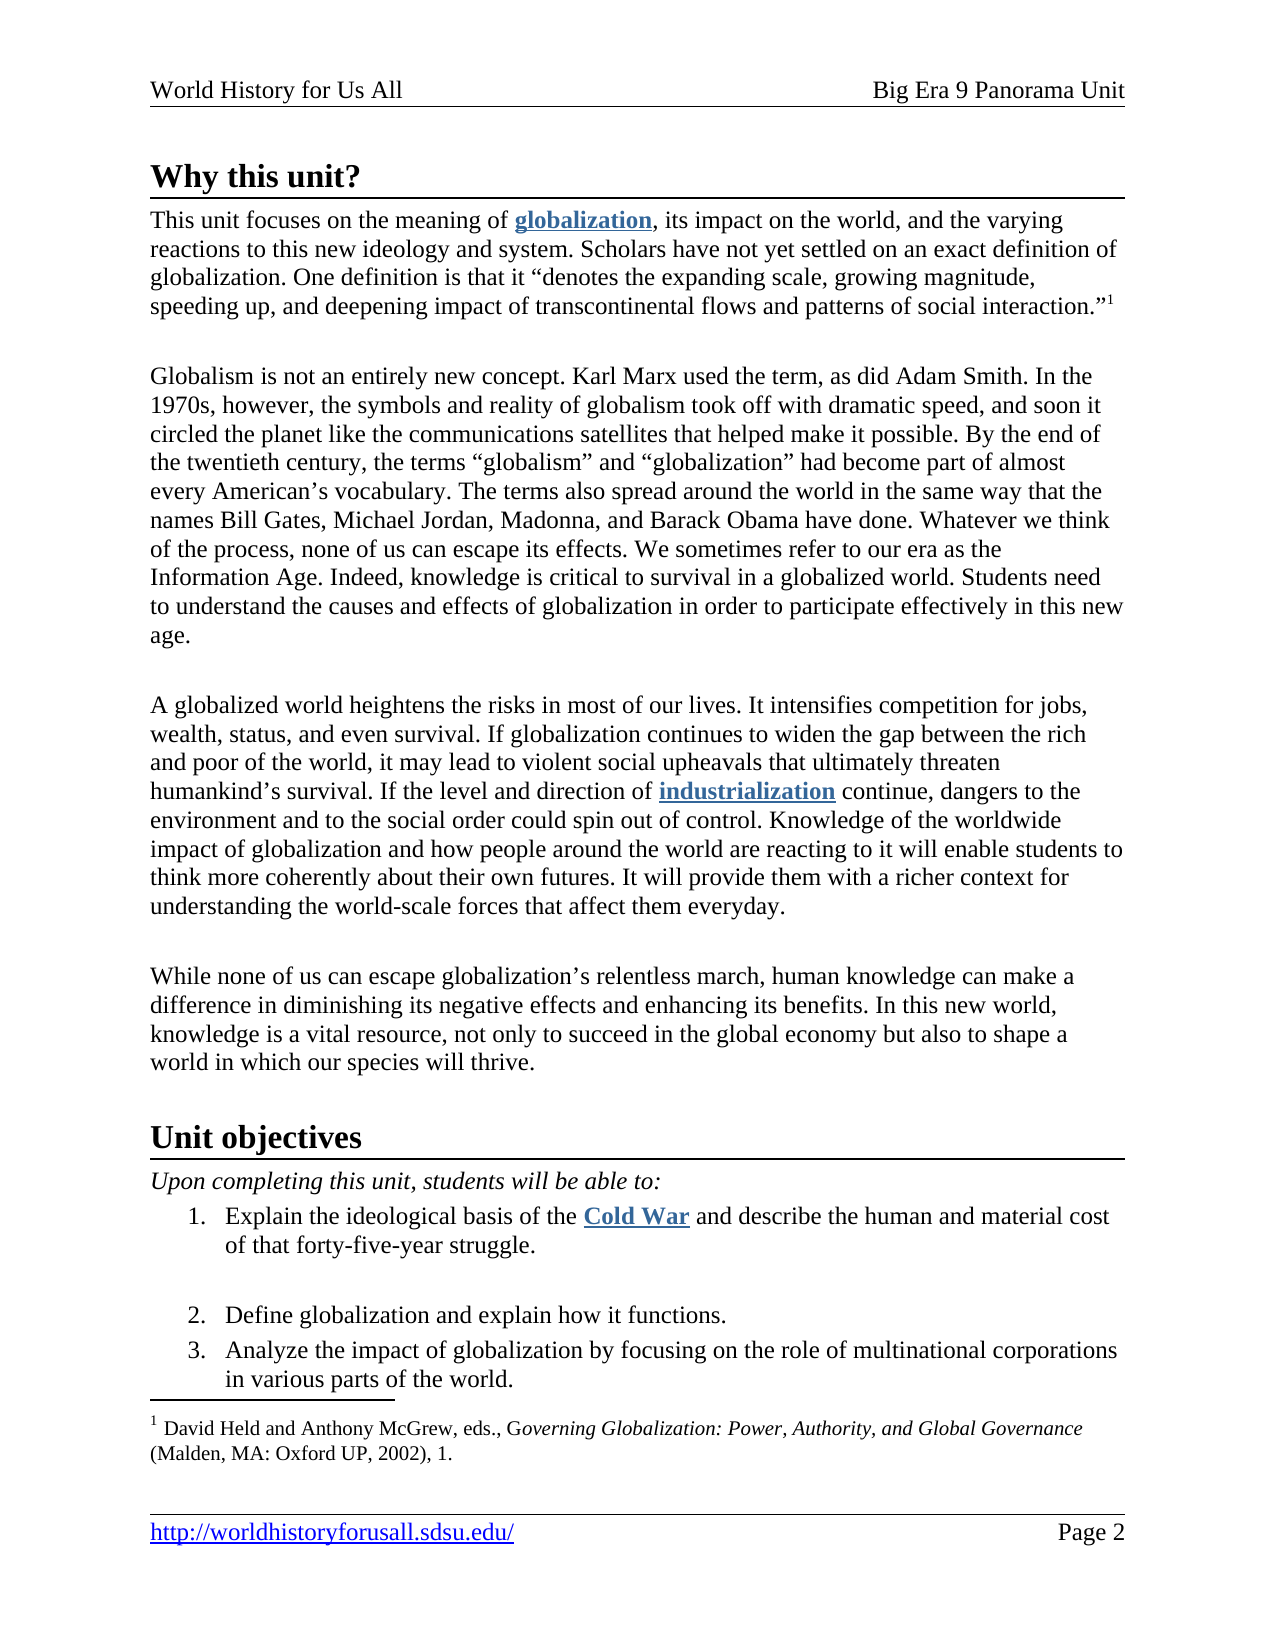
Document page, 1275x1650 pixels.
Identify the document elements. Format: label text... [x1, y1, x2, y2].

text A globalized world heightens the risks in most of our lives. It intensifies competition for jobs, wealth, status, and even survival. If globalization continues to widen the gap between the rich and poor of the world, it may lead to violent social upheavals that ultimately threaten humankind’s survival. If the level and direction of industrialization continue, dangers to the environment and to the social order could spin out of control. Knowledge of the worldwide impact of globalization and how people around the world are reacting to it will enable students to think more coherently about their own futures. It will provide them with a richer context for understanding the world-scale forces that affect them everyday. [150, 690, 1125, 920]
text Unit objectives [150, 1117, 1125, 1158]
text David Held and Anthony McGrew, eds., Governing Globalization: Power, Authority, and Global Governance (Malden, MA: Oxford UP, 2002), 1. [150, 1412, 1125, 1465]
text This unit focuses on the meaning of globalization, its impact on the world, and the varying reactions to this new ideology and system. Scholars have not yet settled on an exact definition of globalization. One definition is that it “denotes the expanding scale, growing magnitude, speeding up, and deepening impact of transcontinental flows and patterns of social interaction.” [150, 205, 1125, 320]
list Analyze the impact of globalization by focusing on the role of multinational corporations in various parts of the world. [187, 1335, 1125, 1392]
list Define globalization and explain how it functions. [187, 1300, 1125, 1329]
text Globalism is not an entirely new concept. Karl Marx used the term, as did Adam Smith. In the 1970s, however, the symbols and reality of globalism took off with dramatic speed, and soon it circled the planet like the communications satellites that helped make it possible. By the end of the twentieth century, the terms “globalism” and “globalization” had become part of almost every American’s vocabulary. The terms also spread around the world in the same way that the names Bill Gates, Michael Jordan, Madonna, and Barack Obama have done. Whatever we think of the process, none of us can escape its effects. We sometimes refer to our era as the Information Age. Indeed, knowledge is critical to survival in a globalized world. Students need to understand the causes and effects of globalization in order to participate effectively in this new age. [150, 361, 1125, 649]
list Explain the ideological basis of the Cold War and describe the human and material cost of that forty-five-year struggle. [187, 1201, 1125, 1259]
text Upon completing this unit, students will be able to: [150, 1166, 1125, 1195]
text Why this unit? [150, 156, 1125, 197]
text While none of us can escape globalization’s relentless march, human knowledge can make a difference in diminishing its negative effects and enhancing its benefits. In this new world, knowledge is a vital resource, not only to succeed in the global economy but also to shape a world in which our species will thrive. [150, 961, 1125, 1076]
